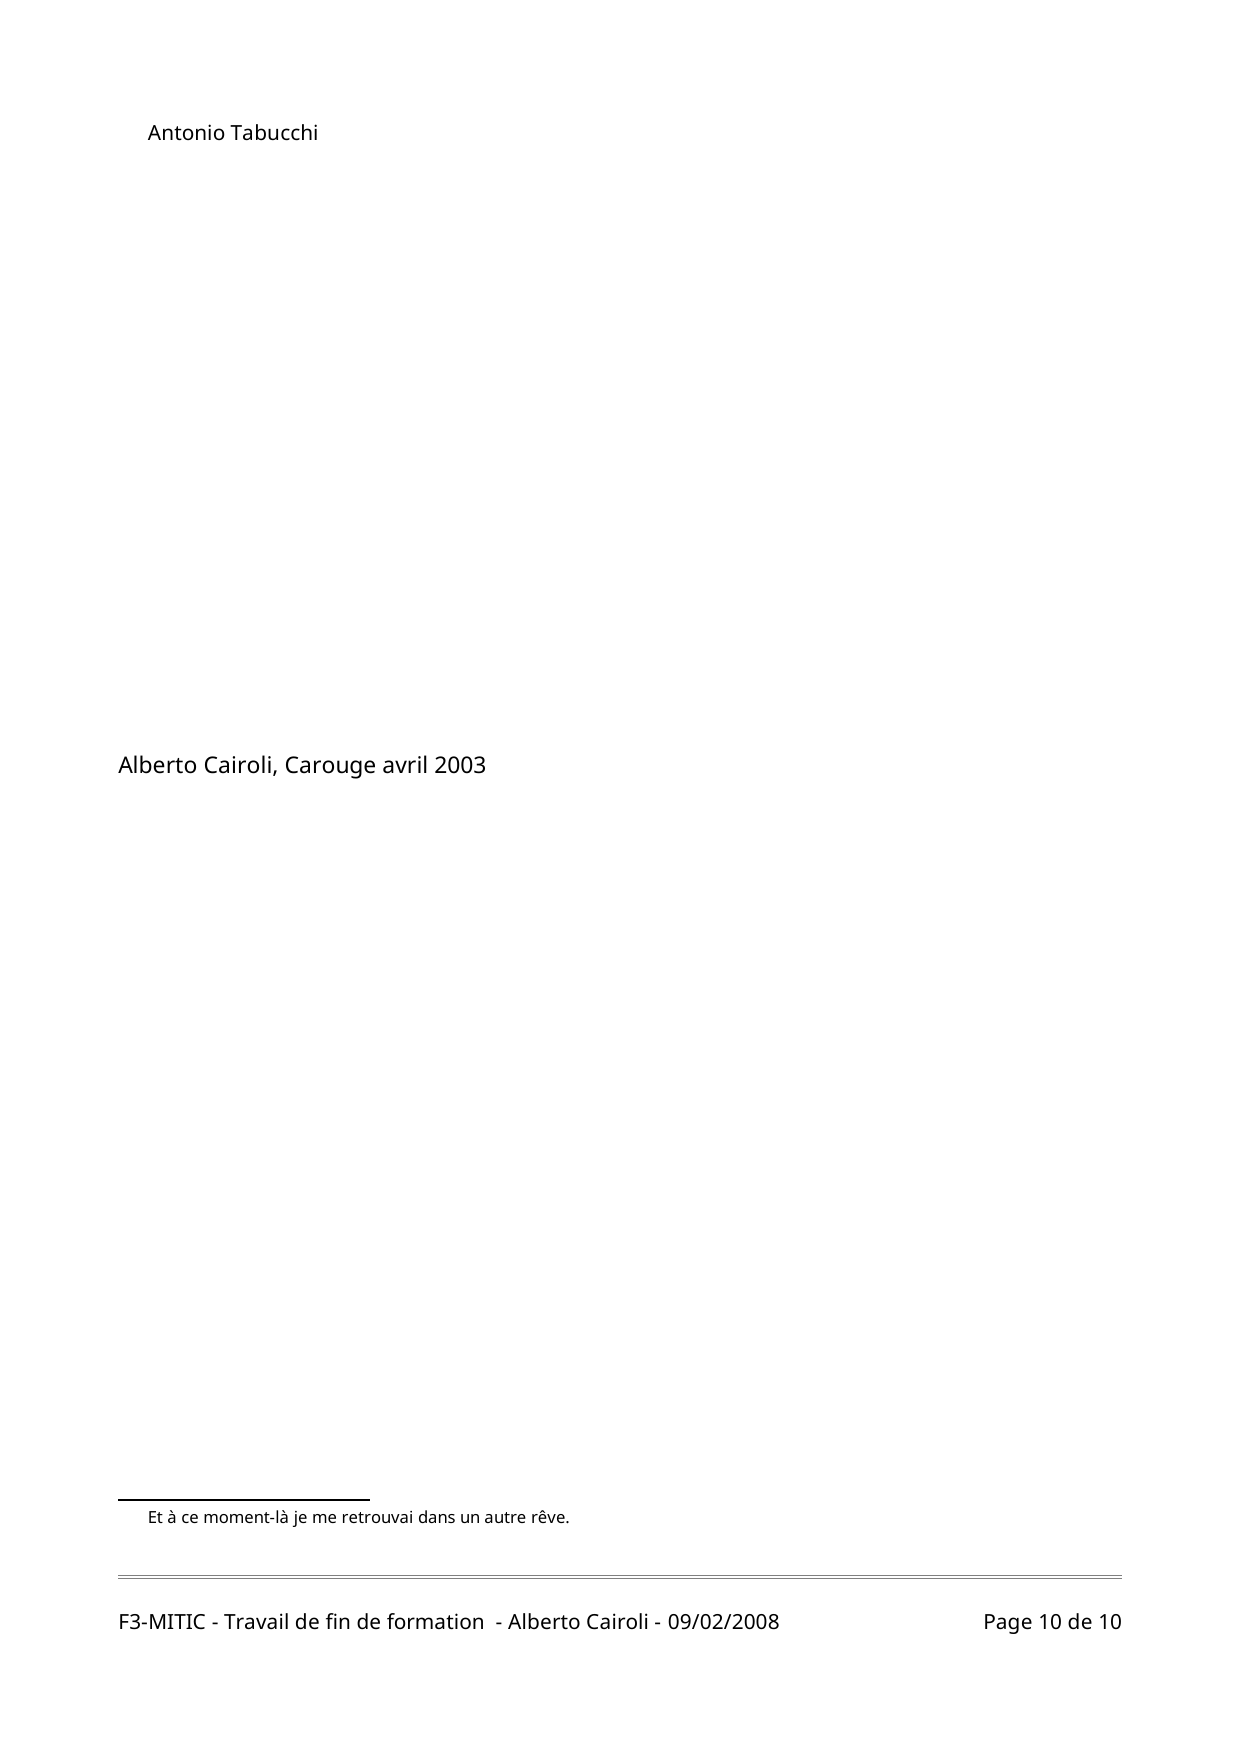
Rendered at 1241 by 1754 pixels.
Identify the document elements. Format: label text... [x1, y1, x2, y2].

text Alberto Cairoli, Carouge avril 2003 [118, 749, 1122, 780]
text Et à ce moment-là je me retrouvai dans un autre rêve. [118, 1506, 1122, 1529]
text Antonio Tabucchi [148, 118, 1122, 147]
